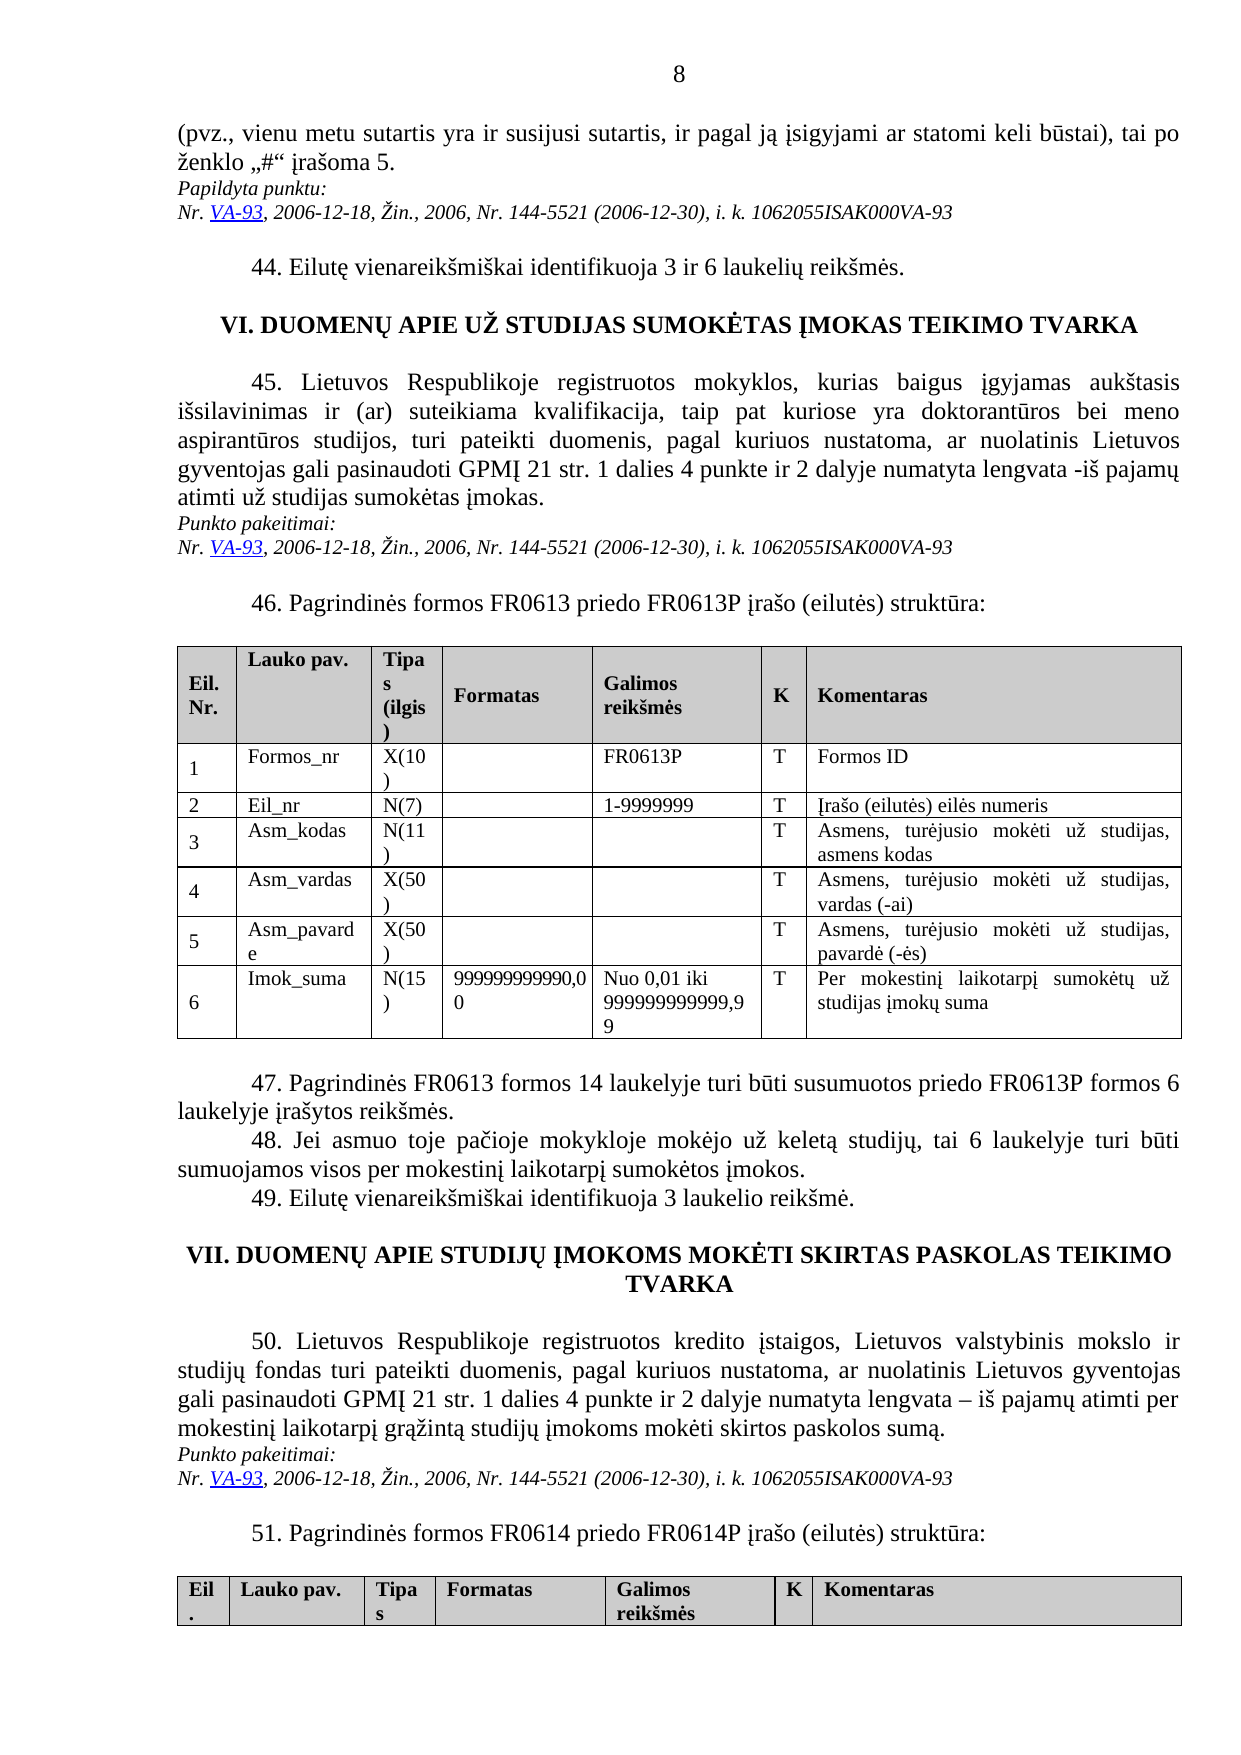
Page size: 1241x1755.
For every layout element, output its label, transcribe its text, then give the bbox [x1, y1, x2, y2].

table_header Tipas (ilgis) [372, 647, 442, 743]
table_header K [762, 647, 806, 743]
table_header Eil. [178, 1577, 229, 1625]
table_cell T [762, 868, 806, 916]
table_cell 4 [178, 868, 236, 916]
table_cell X(10) [372, 744, 442, 792]
table_header Galimos reikšmės [593, 647, 761, 743]
table_cell T [762, 744, 806, 792]
table_cell 999999999990,00 [443, 966, 592, 1038]
text 50. Lietuvos Respublikoje registruotos kredito įstaigos, Lietuvos valstybinis mokslo ir studijų fondas turi pateikti duomenis, pagal kuriuos nustatoma, ar nuolatinis Lietuvos gyventojas gali pasinaudoti GPMĮ 21 str. 1 dalies 4 punkte ir 2 dalyje numatyta lengvata – iš pajamų atimti per mokestinį laikotarpį grąžintą studijų įmokoms mokėti skirtos paskolos sumą. [177, 1326, 1181, 1441]
table_header Tipas [365, 1577, 435, 1625]
table_header Eil. Nr. [178, 647, 236, 743]
text VII. duomenų apie studijų įmokoms mokėti skirtas paskolas teikimo tvarka [177, 1240, 1181, 1298]
text 47. Pagrindinės FR0613 formos 14 laukelyje turi būti susumuotos priedo FR0613P formos 6 laukelyje įrašytos reikšmės. [177, 1068, 1181, 1125]
text (pvz., vienu metu sutartis yra ir susijusi sutartis, ir pagal ją įsigyjami ar statomi keli būstai), tai po ženklo „#“ įrašoma 5. [177, 118, 1181, 176]
table_header Galimos reikšmės [606, 1577, 774, 1625]
table_cell Eil_nr [237, 793, 371, 817]
table_cell [443, 917, 592, 965]
table_cell [443, 868, 592, 916]
table_cell Asmens, turėjusio mokėti už studijas, asmens kodas [807, 818, 1181, 866]
table_cell 5 [178, 917, 236, 965]
table_cell [593, 868, 761, 916]
table_cell [443, 744, 592, 792]
text Nr. VA-93, 2006-12-18, Žin., 2006, Nr. 144-5521 (2006-12-30), i. k. 1062055ISAK000VA-93 [177, 200, 1181, 224]
table_cell N(15) [372, 966, 442, 1038]
table_cell Asm_vardas [237, 868, 371, 916]
text 44. Eilutę vienareikšmiškai identifikuoja 3 ir 6 laukelių reikšmės. [177, 252, 1181, 281]
table_cell N(7) [372, 793, 442, 817]
table_cell 1-9999999 [593, 793, 761, 817]
table_header K [776, 1577, 812, 1625]
text 46. Pagrindinės formos FR0613 priedo FR0613P įrašo (eilutės) struktūra: [177, 588, 1181, 617]
table_cell Imok_suma [237, 966, 371, 1038]
table_cell T [762, 917, 806, 965]
table_header Lauko pav. [230, 1577, 364, 1625]
table_header Formatas [443, 647, 592, 743]
table_cell Asmens, turėjusio mokėti už studijas, pavardė (-ės) [807, 917, 1181, 965]
table_cell N(11) [372, 818, 442, 866]
table_cell [443, 793, 592, 817]
table_cell [443, 818, 592, 866]
table_cell FR0613P [593, 744, 761, 792]
table_cell X(50) [372, 917, 442, 965]
table_header Lauko pav. [237, 647, 371, 743]
table_cell X(50) [372, 868, 442, 916]
table_cell [593, 818, 761, 866]
table_cell [593, 917, 761, 965]
table_cell 3 [178, 818, 236, 866]
table_header Komentaras [807, 647, 1181, 743]
table_cell 2 [178, 793, 236, 817]
text Punkto pakeitimai: [177, 511, 1181, 535]
text 49. Eilutę vienareikšmiškai identifikuoja 3 laukelio reikšmė. [177, 1183, 1181, 1211]
text 48. Jei asmuo toje pačioje mokykloje mokėjo už keletą studijų, tai 6 laukelyje turi būti sumuojamos visos per mokestinį laikotarpį sumokėtos įmokos. [177, 1125, 1181, 1183]
table_cell T [762, 966, 806, 1038]
table_cell Formos ID [807, 744, 1181, 792]
table_cell Formos_nr [237, 744, 371, 792]
text Papildyta punktu: [177, 176, 1181, 200]
table_cell 6 [178, 966, 236, 1038]
text Nr. VA-93, 2006-12-18, Žin., 2006, Nr. 144-5521 (2006-12-30), i. k. 1062055ISAK000VA-93 [177, 535, 1181, 559]
table_cell T [762, 818, 806, 866]
table_cell Nuo 0,01 iki 999999999999,99 [593, 966, 761, 1038]
table_cell Įrašo (eilutės) eilės numeris [807, 793, 1181, 817]
text 51. Pagrindinės formos FR0614 priedo FR0614P įrašo (eilutės) struktūra: [177, 1518, 1181, 1547]
table_header Formatas [436, 1577, 605, 1625]
table_cell Asm_pavarde [237, 917, 371, 965]
text VI. duomenų apie už studijas sumokėtas įmokas teikimo tvarka [177, 310, 1181, 339]
table_cell T [762, 793, 806, 817]
table_cell Asm_kodas [237, 818, 371, 866]
text Nr. VA-93, 2006-12-18, Žin., 2006, Nr. 144-5521 (2006-12-30), i. k. 1062055ISAK000VA-93 [177, 1466, 1181, 1489]
table_cell 1 [178, 744, 236, 792]
table_cell Per mokestinį laikotarpį sumokėtų už studijas įmokų suma [807, 966, 1181, 1038]
table_cell Asmens, turėjusio mokėti už studijas, vardas (-ai) [807, 868, 1181, 916]
text 45. Lietuvos Respublikoje registruotos mokyklos, kurias baigus įgyjamas aukštasis išsilavinimas ir (ar) suteikiama kvalifikacija, taip pat kuriose yra doktorantūros bei meno aspirantūros studijos, turi pateikti duomenis, pagal kuriuos nustatoma, ar nuolatinis Lietuvos gyventojas gali pasinaudoti GPMĮ 21 str. 1 dalies 4 punkte ir 2 dalyje numatyta lengvata -iš pajamų atimti už studijas sumokėtas įmokas. [177, 367, 1181, 511]
text Punkto pakeitimai: [177, 1441, 1181, 1466]
table_header Komentaras [813, 1577, 1181, 1625]
